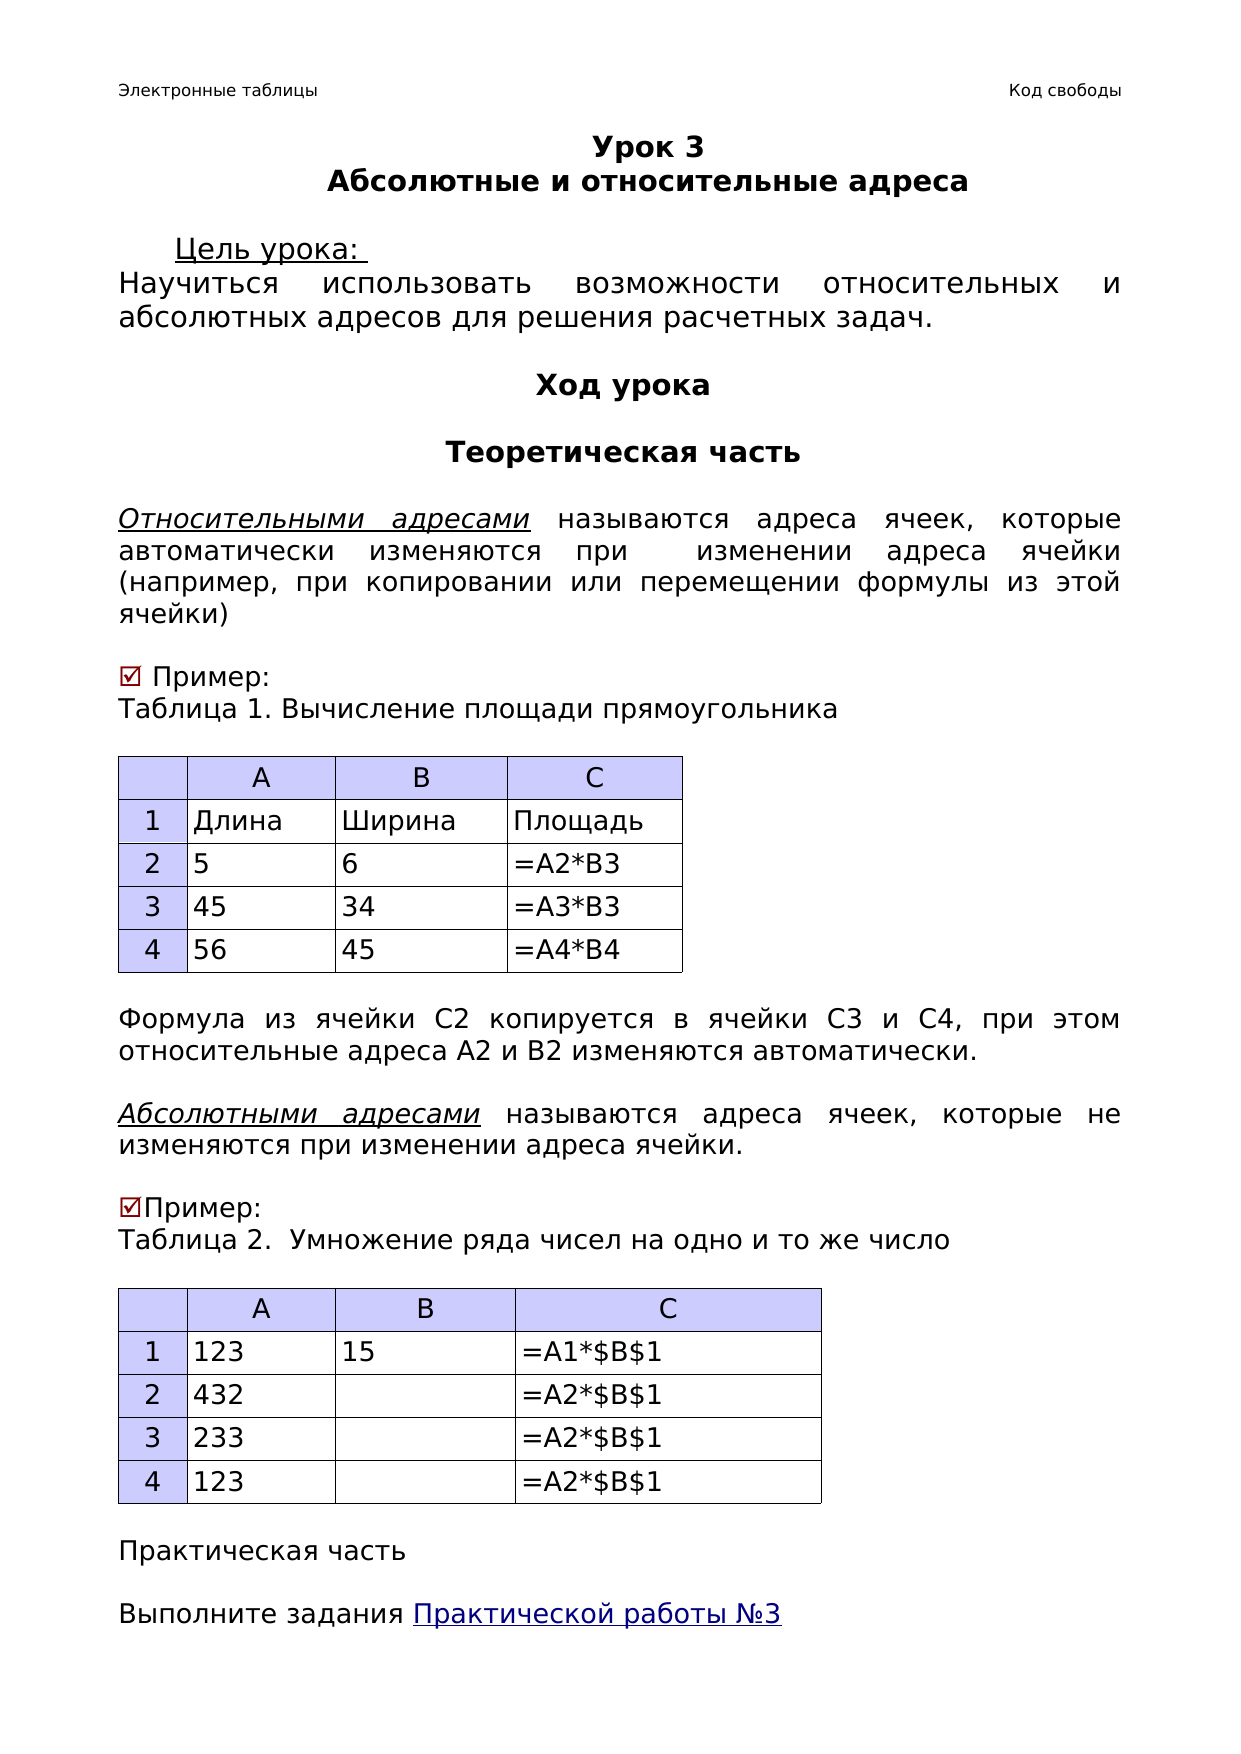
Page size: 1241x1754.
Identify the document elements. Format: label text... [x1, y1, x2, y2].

table_cell =A1*$B$1 [516, 1332, 821, 1374]
table_cell 3 [119, 887, 187, 929]
text Таблица 1. Вычисление площади прямоугольника [118, 693, 1122, 724]
table_cell 123 [188, 1332, 335, 1374]
table_cell =A3*B3 [508, 887, 682, 929]
text Ход урока [118, 368, 1122, 402]
table_cell 2 [119, 1375, 187, 1417]
table_cell =A2*$B$1 [516, 1418, 821, 1460]
text Таблица 2. Умножение ряда чисел на одно и то же число [118, 1224, 1122, 1256]
text Выполните задания Практической работы №3 [118, 1598, 1122, 1629]
text Пример: [118, 1193, 1122, 1224]
table_cell =A2*$B$1 [516, 1461, 821, 1503]
table_header [119, 757, 187, 799]
table_header C [508, 757, 682, 799]
table_header [119, 1289, 187, 1331]
table_cell Ширина [336, 800, 507, 842]
text Относительными адресами называются адреса ячеек, которые автоматически изменяются при изменении адреса ячейки (например, при копировании или перемещении формулы из этой ячейки) [118, 504, 1122, 630]
table_cell 2 [119, 844, 187, 886]
table_cell Площадь [508, 800, 682, 842]
table_header A [188, 757, 335, 799]
table_cell 56 [188, 930, 335, 972]
table_cell =A2*B3 [508, 844, 682, 886]
table_cell 45 [188, 887, 335, 929]
table_cell 15 [336, 1332, 515, 1374]
table_cell 4 [119, 1461, 187, 1503]
table_cell =A2*$B$1 [516, 1375, 821, 1417]
table_header C [516, 1289, 821, 1331]
table_cell 5 [188, 844, 335, 886]
table_cell [336, 1375, 515, 1417]
table_cell 45 [336, 930, 507, 972]
table_cell Длина [188, 800, 335, 842]
table_cell [336, 1461, 515, 1503]
text Абсолютными адресами называются адреса ячеек, которые не изменяются при изменении адреса ячейки. [118, 1098, 1122, 1161]
table_cell 34 [336, 887, 507, 929]
table_cell 4 [119, 930, 187, 972]
text Урок 3 [118, 130, 1122, 164]
table_cell 233 [188, 1418, 335, 1460]
text  Пример: [118, 661, 1122, 693]
table_cell 3 [119, 1418, 187, 1460]
text Формула из ячейки С2 копируется в ячейки С3 и С4, при этом относительные адреса А2 и В2 изменяются автоматически. [118, 1003, 1122, 1067]
table_header B [336, 1289, 515, 1331]
table_cell 123 [188, 1461, 335, 1503]
text Цель урока: [118, 232, 1122, 266]
table_cell 1 [119, 800, 187, 842]
text Теоретическая часть [118, 436, 1122, 470]
text Научиться использовать возможности относительных и абсолютных адресов для решения расчетных задач. [118, 266, 1122, 334]
text Практическая часть [118, 1535, 1122, 1566]
table_cell 432 [188, 1375, 335, 1417]
table_header A [188, 1289, 335, 1331]
table_cell 6 [336, 844, 507, 886]
table_cell 1 [119, 1332, 187, 1374]
table_cell [336, 1418, 515, 1460]
text Абсолютные и относительные адреса [118, 164, 1122, 198]
table_header B [336, 757, 507, 799]
table_cell =A4*B4 [508, 930, 682, 972]
